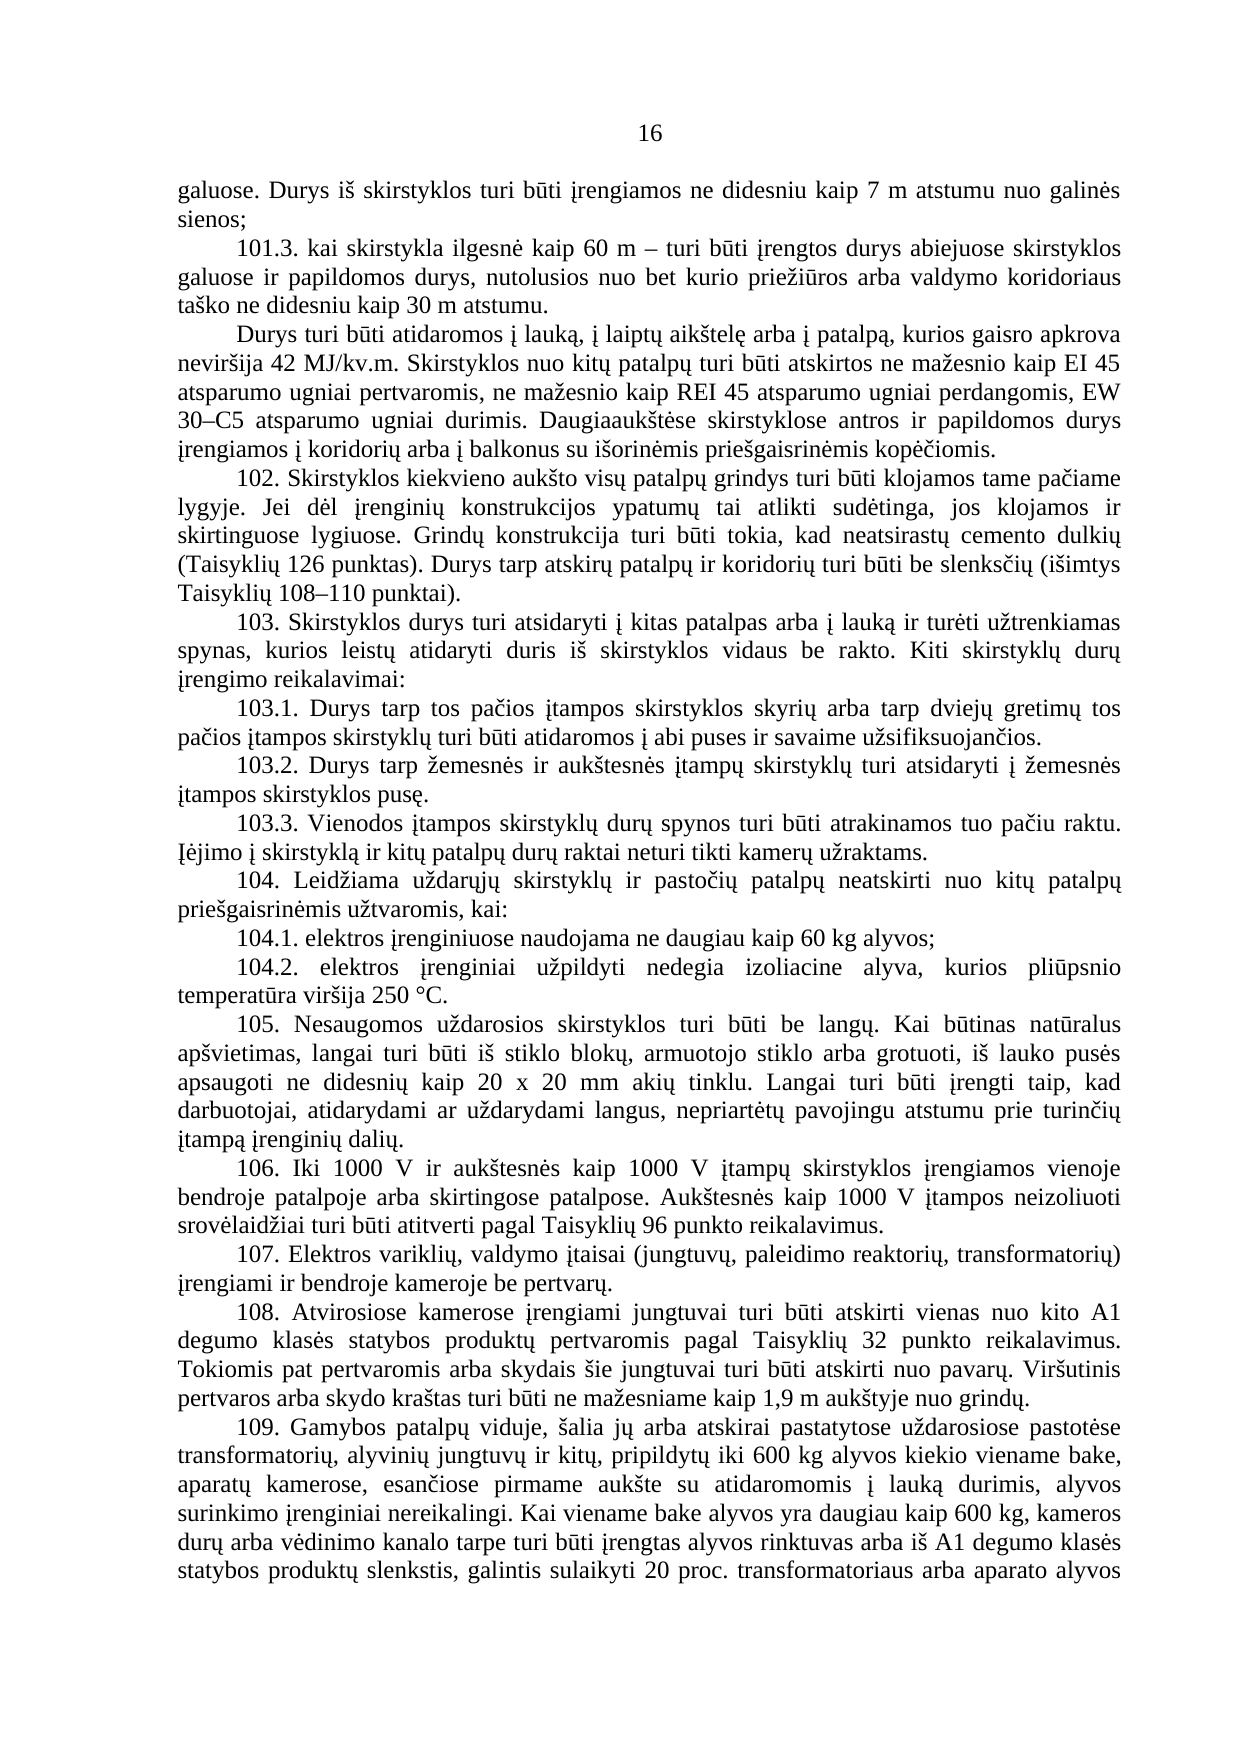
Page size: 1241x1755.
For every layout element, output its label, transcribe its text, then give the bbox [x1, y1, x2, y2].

text 104. Leidžiama uždarųjų skirstyklų ir pastočių patalpų neatskirti nuo kitų patalpų priešgaisrinėmis užtvaromis, kai: [177, 866, 1122, 923]
text 101.3. kai skirstykla ilgesnė kaip 60 m – turi būti įrengtos durys abiejuose skirstyklos galuose ir papildomos durys, nutolusios nuo bet kurio priežiūros arba valdymo koridoriaus taško ne didesniu kaip 30 m atstumu. [177, 233, 1122, 319]
text 102. Skirstyklos kiekvieno aukšto visų patalpų grindys turi būti klojamos tame pačiame lygyje. Jei dėl įrenginių konstrukcijos ypatumų tai atlikti sudėtinga, jos klojamos ir skirtinguose lygiuose. Grindų konstrukcija turi būti tokia, kad neatsirastų cemento dulkių (Taisyklių 126 punktas). Durys tarp atskirų patalpų ir koridorių turi būti be slenksčių (išimtys Taisyklių 108–110 punktai). [177, 463, 1122, 607]
text 103.1. Durys tarp tos pačios įtampos skirstyklos skyrių arba tarp dviejų gretimų tos pačios įtampos skirstyklų turi būti atidaromos į abi puses ir savaime užsifiksuojančios. [177, 693, 1122, 751]
text 103.2. Durys tarp žemesnės ir aukštesnės įtampų skirstyklų turi atsidaryti į žemesnės įtampos skirstyklos pusę. [177, 751, 1122, 808]
text galuose. Durys iš skirstyklos turi būti įrengiamos ne didesniu kaip 7 m atstumu nuo galinės sienos; [177, 176, 1122, 233]
text 103. Skirstyklos durys turi atsidaryti į kitas patalpas arba į lauką ir turėti užtrenkiamas spynas, kurios leistų atidaryti duris iš skirstyklos vidaus be rakto. Kiti skirstyklų durų įrengimo reikalavimai: [177, 607, 1122, 693]
text 106. Iki 1000 V ir aukštesnės kaip 1000 V įtampų skirstyklos įrengiamos vienoje bendroje patalpoje arba skirtingose patalpose. Aukštesnės kaip 1000 V įtampos neizoliuoti srovėlaidžiai turi būti atitverti pagal Taisyklių 96 punkto reikalavimus. [177, 1153, 1122, 1239]
text 105. Nesaugomos uždarosios skirstyklos turi būti be langų. Kai būtinas natūralus apšvietimas, langai turi būti iš stiklo blokų, armuotojo stiklo arba grotuoti, iš lauko pusės apsaugoti ne didesnių kaip 20 x 20 mm akių tinklu. Langai turi būti įrengti taip, kad darbuotojai, atidarydami ar uždarydami langus, nepriartėtų pavojingu atstumu prie turinčių įtampą įrenginių dalių. [177, 1009, 1122, 1153]
text 107. Elektros variklių, valdymo įtaisai (jungtuvų, paleidimo reaktorių, transformatorių) įrengiami ir bendroje kameroje be pertvarų. [177, 1239, 1122, 1297]
text Durys turi būti atidaromos į lauką, į laiptų aikštelę arba į patalpą, kurios gaisro apkrova neviršija 42 MJ/kv.m. Skirstyklos nuo kitų patalpų turi būti atskirtos ne mažesnio kaip EI 45 atsparumo ugniai pertvaromis, ne mažesnio kaip REI 45 atsparumo ugniai perdangomis, EW 30–C5 atsparumo ugniai durimis. Daugiaaukštėse skirstyklose antros ir papildomos durys įrengiamos į koridorių arba į balkonus su išorinėmis priešgaisrinėmis kopėčiomis. [177, 319, 1122, 463]
text 108. Atvirosiose kamerose įrengiami jungtuvai turi būti atskirti vienas nuo kito A1 degumo klasės statybos produktų pertvaromis pagal Taisyklių 32 punkto reikalavimus. Tokiomis pat pertvaromis arba skydais šie jungtuvai turi būti atskirti nuo pavarų. Viršutinis pertvaros arba skydo kraštas turi būti ne mažesniame kaip 1,9 m aukštyje nuo grindų. [177, 1297, 1122, 1412]
text 104.1. elektros įrenginiuose naudojama ne daugiau kaip 60 kg alyvos; [177, 923, 1122, 952]
text 103.3. Vienodos įtampos skirstyklų durų spynos turi būti atrakinamos tuo pačiu raktu. Įėjimo į skirstyklą ir kitų patalpų durų raktai neturi tikti kamerų užraktams. [177, 808, 1122, 866]
text 104.2. elektros įrenginiai užpildyti nedegia izoliacine alyva, kurios pliūpsnio temperatūra viršija 250 °C. [177, 952, 1122, 1009]
text 109. Gamybos patalpų viduje, šalia jų arba atskirai pastatytose uždarosiose pastotėse transformatorių, alyvinių jungtuvų ir kitų, pripildytų iki 600 kg alyvos kiekio viename bake, aparatų kamerose, esančiose pirmame aukšte su atidaromomis į lauką durimis, alyvos surinkimo įrenginiai nereikalingi. Kai viename bake alyvos yra daugiau kaip 600 kg, kameros durų arba vėdinimo kanalo tarpe turi būti įrengtas alyvos rinktuvas arba iš A1 degumo klasės statybos produktų slenkstis, galintis sulaikyti 20 proc. transformatoriaus arba aparato alyvos [177, 1412, 1122, 1584]
